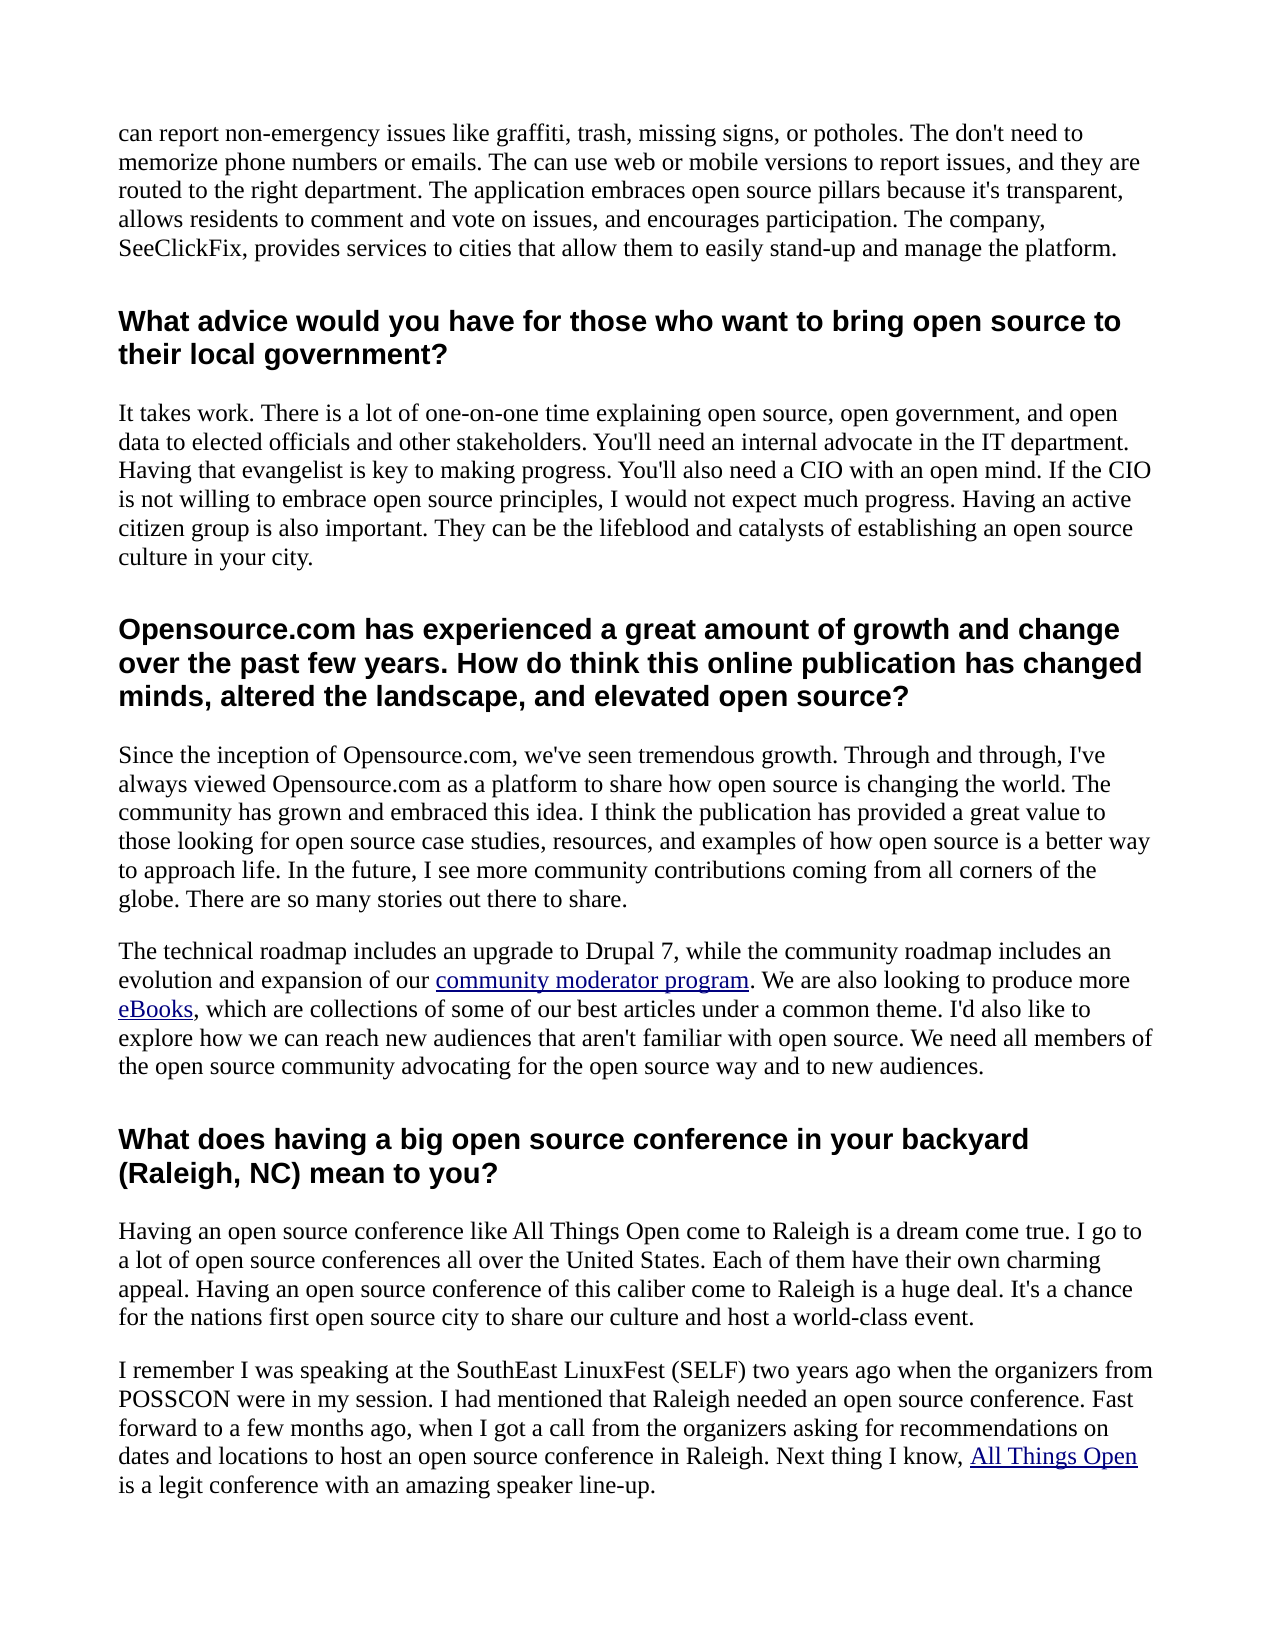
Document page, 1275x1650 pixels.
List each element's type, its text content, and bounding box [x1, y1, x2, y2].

text can report non-emergency issues like graffiti, trash, missing signs, or potholes. The don't need to memorize phone numbers or emails. The can use web or mobile versions to report issues, and they are routed to the right department. The application embraces open source pillars because it's transparent, allows residents to comment and vote on issues, and encourages participation. The company, SeeClickFix, provides services to cities that allow them to easily stand-up and manage the platform. [118, 118, 1157, 262]
text It takes work. There is a lot of one-on-one time explaining open source, open government, and open data to elected officials and other stakeholders. You'll need an internal advocate in the IT department. Having that evangelist is key to making progress. You'll also need a CIO with an open mind. If the CIO is not willing to embrace open source principles, I would not expect much progress. Having an active citizen group is also important. They can be the lifeblood and catalysts of establishing an open source culture in your city. [118, 398, 1157, 570]
subtitle What advice would you have for those who want to bring open source to their local government? [118, 304, 1157, 371]
subtitle What does having a big open source conference in your backyard (Raleigh, NC) mean to you? [118, 1122, 1157, 1189]
subtitle Opensource.com has experienced a great amount of growth and change over the past few years. How do think this online publication has changed minds, altered the landscape, and elevated open source? [118, 612, 1157, 713]
text Since the inception of Opensource.com, we've seen tremendous growth. Through and through, I've always viewed Opensource.com as a platform to share how open source is changing the world. The community has grown and embraced this idea. I think the publication has provided a great value to those looking for open source case studies, resources, and examples of how open source is a better way to approach life. In the future, I see more community contributions coming from all corners of the globe. There are so many stories out there to share. [118, 740, 1157, 912]
text The technical roadmap includes an upgrade to Drupal 7, while the community roadmap includes an evolution and expansion of our community moderator program. We are also looking to produce more eBooks, which are collections of some of our best articles under a common theme. I'd also like to explore how we can reach new audiences that aren't familiar with open source. We need all members of the open source community advocating for the open source way and to new audiences. [118, 936, 1157, 1080]
text I remember I was speaking at the SouthEast LinuxFest (SELF) two years ago when the organizers from POSSCON were in my session. I had mentioned that Raleigh needed an open source conference. Fast forward to a few months ago, when I got a call from the organizers asking for recommendations on dates and locations to host an open source conference in Raleigh. Next thing I know, All Things Open is a legit conference with an amazing speaker line-up. [118, 1355, 1157, 1499]
text Having an open source conference like All Things Open come to Raleigh is a dream come true. I go to a lot of open source conferences all over the United States. Each of them have their own charming appeal. Having an open source conference of this caliber come to Raleigh is a huge deal. It's a chance for the nations first open source city to share our culture and host a world-class event. [118, 1216, 1157, 1331]
